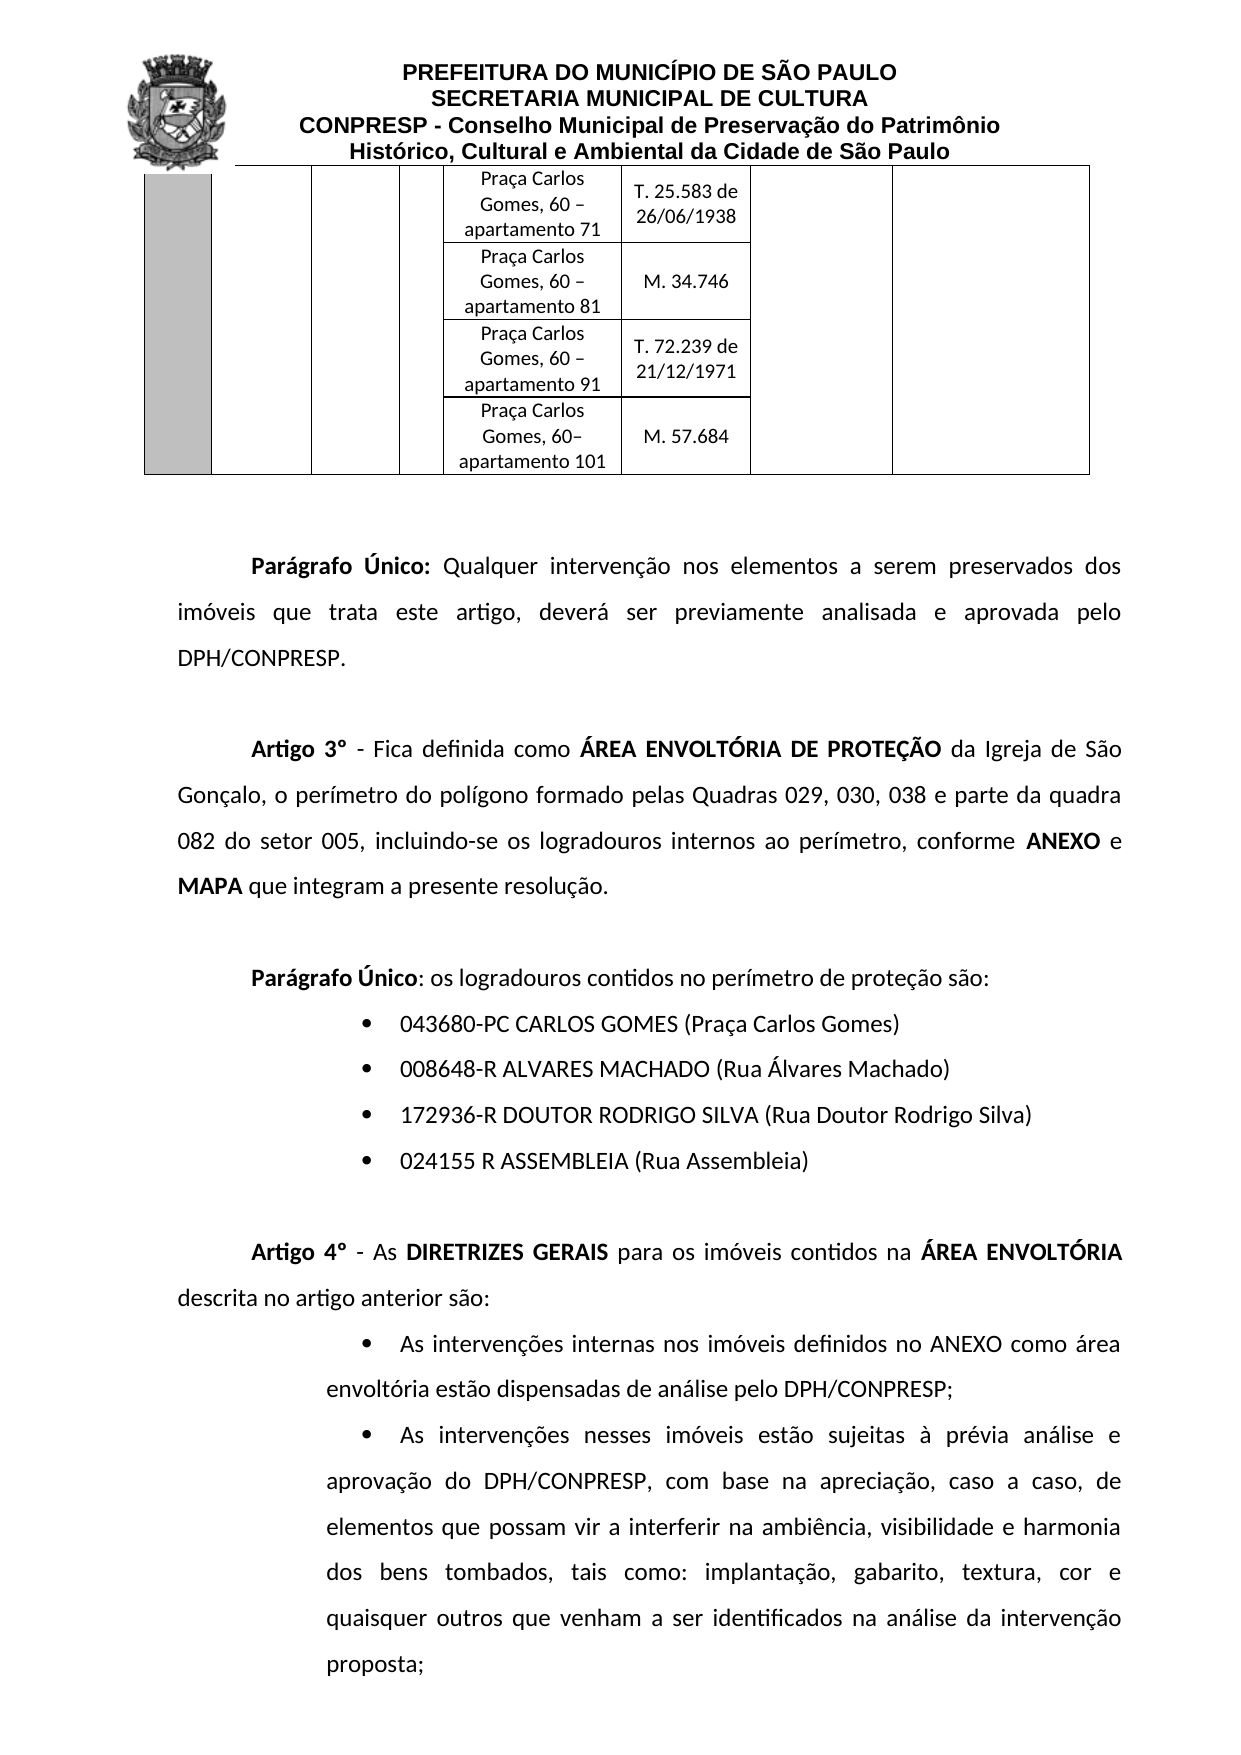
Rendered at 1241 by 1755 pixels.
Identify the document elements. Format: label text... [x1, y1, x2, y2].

list 043680-PC CARLOS GOMES (Praça Carlos Gomes) [288, 1008, 1122, 1038]
table_cell Praça Carlos Gomes, 60 – apartamento 71 [444, 166, 621, 242]
table_cell [893, 166, 1089, 474]
table_cell T. 25.583 de 26/06/1938 [622, 166, 750, 242]
table_cell Praça Carlos Gomes, 60 – apartamento 81 [444, 243, 621, 319]
list As intervenções internas nos imóveis definidos no ANEXO como área envoltória estão dispensadas de análise pelo DPH/CONPRESP; [288, 1328, 1122, 1404]
table_cell Praça Carlos Gomes, 60–apartamento 101 [444, 398, 621, 474]
text Parágrafo Único: Qualquer intervenção nos elementos a serem preservados dos imóveis que trata este artigo, deverá ser previamente analisada e aprovada pelo DPH/CONPRESP. [177, 550, 1122, 672]
table_cell [400, 166, 443, 474]
text Artigo 4º - As diretrizes gerais para os imóveis contidos na área envoltória descrita no artigo anterior são: [177, 1236, 1122, 1313]
table_cell [312, 166, 399, 474]
table_cell [145, 174, 211, 474]
table_cell M. 57.684 [622, 398, 750, 474]
table_cell M. 34.746 [622, 243, 750, 319]
table_cell T. 72.239 de 21/12/1971 [622, 320, 750, 396]
table_cell [212, 166, 311, 474]
list 172936-R DOUTOR RODRIGO SILVA (Rua Doutor Rodrigo Silva) [288, 1099, 1122, 1130]
list As intervenções nesses imóveis estão sujeitas à prévia análise e aprovação do DPH/Conpresp, com base na apreciação, caso a caso, de elementos que possam vir a interferir na ambiência, visibilidade e harmonia dos bens tombados, tais como: implantação, gabarito, textura, cor e quaisquer outros que venham a ser identificados na análise da intervenção proposta; [288, 1419, 1122, 1678]
text Artigo 3º - Fica definida como ÁREA ENVOLTÓRIA de proteção da Igreja de São Gonçalo, o perímetro do polígono formado pelas Quadras 029, 030, 038 e parte da quadra 082 do setor 005, incluindo-se os logradouros internos ao perímetro, conforme ANEXO e mapa que integram a presente resolução. [177, 733, 1122, 901]
list 024155 R ASSEMBLEIA (Rua Assembleia) [288, 1145, 1122, 1175]
table_cell [751, 166, 892, 474]
text Parágrafo Único: os logradouros contidos no perímetro de proteção são: [177, 962, 1122, 992]
table_cell Praça Carlos Gomes, 60 – apartamento 91 [444, 320, 621, 396]
list 008648-R ALVARES MACHADO (Rua Álvares Machado) [288, 1053, 1122, 1084]
